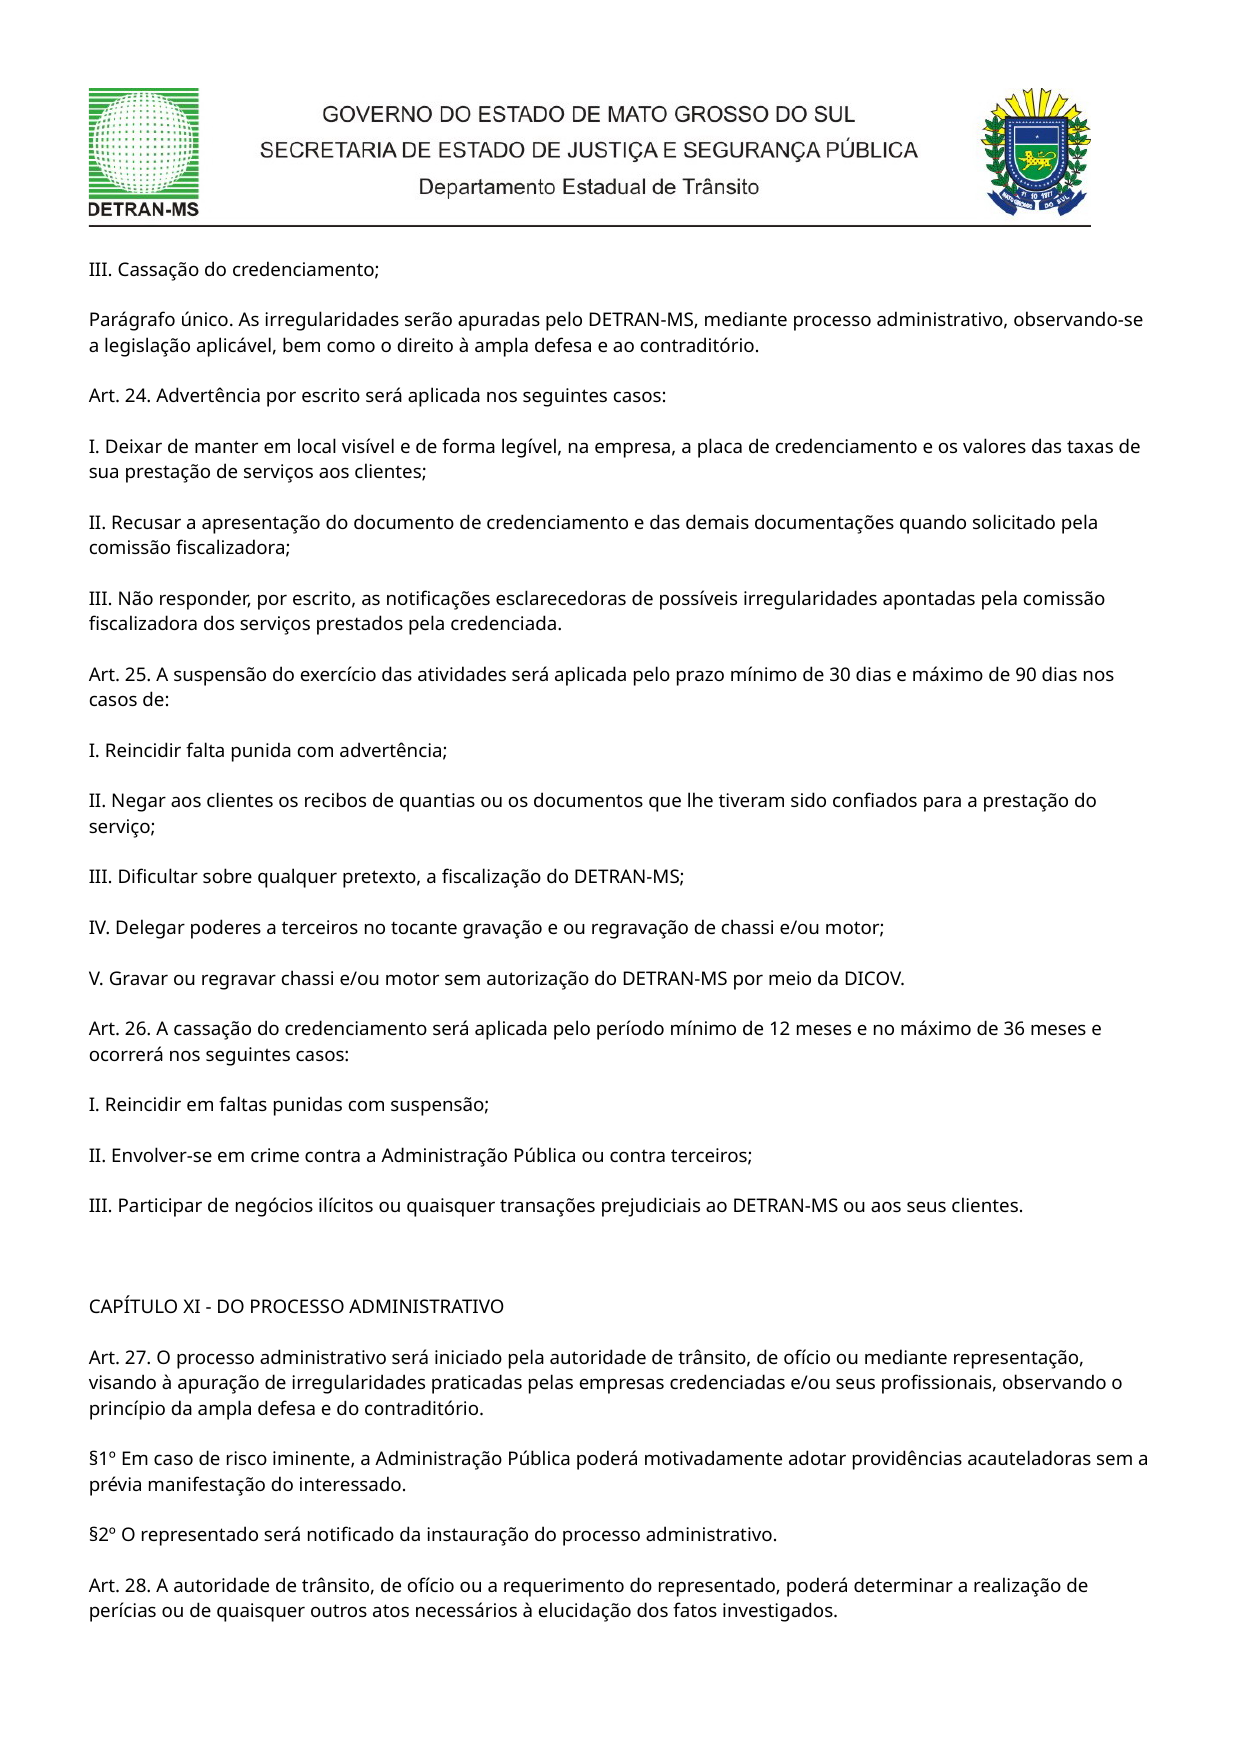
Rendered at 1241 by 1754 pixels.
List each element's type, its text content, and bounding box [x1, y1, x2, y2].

text §1º Em caso de risco iminente, a Administração Pública poderá motivadamente adotar providências acauteladoras sem a prévia manifestação do interessado. [88, 1446, 1152, 1497]
picture [89, 88, 1091, 227]
text Parágrafo único. As irregularidades serão apuradas pelo DETRAN-MS, mediante processo administrativo, observando-se a legislação aplicável, bem como o direito à ampla defesa e ao contraditório. [88, 307, 1152, 358]
text V. Gravar ou regravar chassi e/ou motor sem autorização do DETRAN-MS por meio da DICOV. [88, 965, 1152, 990]
text IV. Delegar poderes a terceiros no tocante gravação e ou regravação de chassi e/ou motor; [88, 914, 1152, 940]
text §2º O representado será notificado da instauração do processo administrativo. [88, 1522, 1152, 1547]
text Art. 27. O processo administrativo será iniciado pela autoridade de trânsito, de ofício ou mediante representação, visando à apuração de irregularidades praticadas pelas empresas credenciadas e/ou seus profissionais, observando o princípio da ampla defesa e do contraditório. [88, 1344, 1152, 1421]
text Art. 25. A suspensão do exercício das atividades será aplicada pelo prazo mínimo de 30 dias e máximo de 90 dias nos casos de: [88, 661, 1152, 712]
text Art. 28. A autoridade de trânsito, de ofício ou a requerimento do representado, poderá determinar a realização de perícias ou de quaisquer outros atos necessários à elucidação dos fatos investigados. [88, 1572, 1152, 1623]
text III. Dificultar sobre qualquer pretexto, a fiscalização do DETRAN-MS; [88, 864, 1152, 889]
list III. Cassação do credenciamento; [88, 256, 1152, 282]
text I. Deixar de manter em local visível e de forma legível, na empresa, a placa de credenciamento e os valores das taxas de sua prestação de serviços aos clientes; [88, 433, 1152, 484]
text II. Recusar a apresentação do documento de credenciamento e das demais documentações quando solicitado pela comissão fiscalizadora; [88, 509, 1152, 560]
text I. Reincidir em faltas punidas com suspensão; [88, 1091, 1152, 1117]
text II. Negar aos clientes os recibos de quantias ou os documentos que lhe tiveram sido confiados para a prestação do serviço; [88, 788, 1152, 839]
text Art. 24. Advertência por escrito será aplicada nos seguintes casos: [88, 383, 1152, 408]
text III. Não responder, por escrito, as notificações esclarecedoras de possíveis irregularidades apontadas pela comissão fiscalizadora dos serviços prestados pela credenciada. [88, 585, 1152, 636]
text III. Participar de negócios ilícitos ou quaisquer transações prejudiciais ao DETRAN-MS ou aos seus clientes. [88, 1192, 1152, 1218]
text II. Envolver-se em crime contra a Administração Pública ou contra terceiros; [88, 1142, 1152, 1167]
text I. Reincidir falta punida com advertência; [88, 737, 1152, 763]
text Art. 26. A cassação do credenciamento será aplicada pelo período mínimo de 12 meses e no máximo de 36 meses e ocorrerá nos seguintes casos: [88, 1015, 1152, 1066]
subtitle CAPÍTULO XI - DO PROCESSO ADMINISTRATIVO [88, 1293, 1152, 1319]
